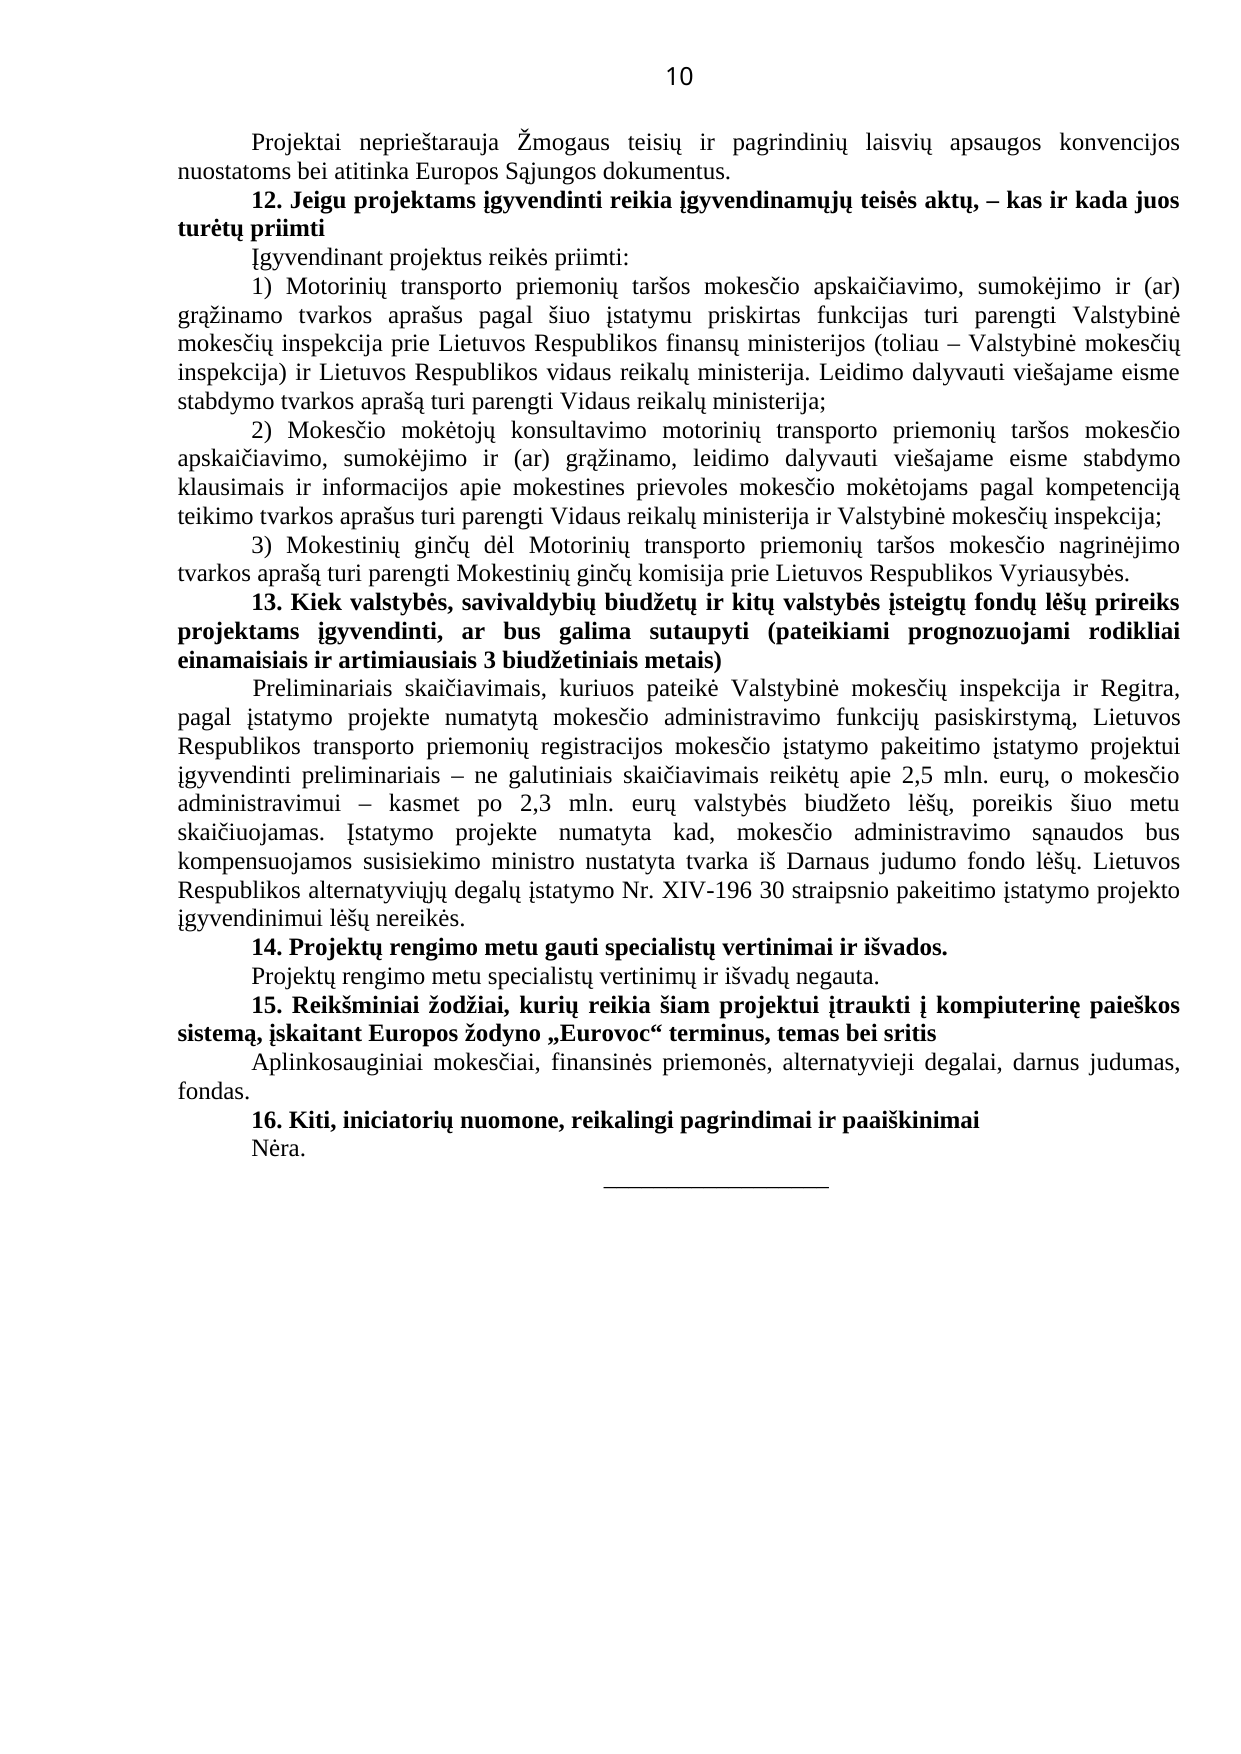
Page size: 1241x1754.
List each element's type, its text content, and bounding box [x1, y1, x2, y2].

text 1) Motorinių transporto priemonių taršos mokesčio apskaičiavimo, sumokėjimo ir (ar) grąžinamo tvarkos aprašus pagal šiuo įstatymu priskirtas funkcijas turi parengti Valstybinė mokesčių inspekcija prie Lietuvos Respublikos finansų ministerijos (toliau – Valstybinė mokesčių inspekcija) ir Lietuvos Respublikos vidaus reikalų ministerija. Leidimo dalyvauti viešajame eisme stabdymo tvarkos aprašą turi parengti Vidaus reikalų ministerija; [177, 271, 1181, 415]
text 13. Kiek valstybės, savivaldybių biudžetų ir kitų valstybės įsteigtų fondų lėšų prireiks projektams įgyvendinti, ar bus galima sutaupyti (pateikiami prognozuojami rodikliai einamaisiais ir artimiausiais 3 biudžetiniais metais) [177, 587, 1181, 673]
text 16. Kiti, iniciatorių nuomone, reikalingi pagrindimai ir paaiškinimai [177, 1105, 1181, 1133]
text 12. Jeigu projektams įgyvendinti reikia įgyvendinamųjų teisės aktų, – kas ir kada juos turėtų priimti [177, 185, 1181, 242]
text 2) Mokesčio mokėtojų konsultavimo motorinių transporto priemonių taršos mokesčio apskaičiavimo, sumokėjimo ir (ar) grąžinamo, leidimo dalyvauti viešajame eisme stabdymo klausimais ir informacijos apie mokestines prievoles mokesčio mokėtojams pagal kompetenciją teikimo tvarkos aprašus turi parengti Vidaus reikalų ministerija ir Valstybinė mokesčių inspekcija; [177, 415, 1181, 530]
text __________________ [177, 1162, 1181, 1191]
text 15. Reikšminiai žodžiai, kurių reikia šiam projektui įtraukti į kompiuterinę paieškos sistemą, įskaitant Europos žodyno „Eurovoc“ terminus, temas bei sritis [177, 990, 1181, 1047]
text Projektų rengimo metu specialistų vertinimų ir išvadų negauta. [177, 961, 1181, 990]
text Įgyvendinant projektus reikės priimti: [177, 242, 1181, 271]
text Preliminariais skaičiavimais, kuriuos pateikė Valstybinė mokesčių inspekcija ir Regitra, pagal įstatymo projekte numatytą mokesčio administravimo funkcijų pasiskirstymą, Lietuvos Respublikos transporto priemonių registracijos mokesčio įstatymo pakeitimo įstatymo projektui įgyvendinti preliminariais – ne galutiniais skaičiavimais reikėtų apie 2,5 mln. eurų, o mokesčio administravimui – kasmet po 2,3 mln. eurų valstybės biudžeto lėšų, poreikis šiuo metu skaičiuojamas. Įstatymo projekte numatyta kad, mokesčio administravimo sąnaudos bus kompensuojamos susisiekimo ministro nustatyta tvarka iš Darnaus judumo fondo lėšų. Lietuvos Respublikos alternatyviųjų degalų įstatymo Nr. XIV-196 30 straipsnio pakeitimo įstatymo projekto įgyvendinimui lėšų nereikės. [177, 673, 1181, 932]
text Aplinkosauginiai mokesčiai, finansinės priemonės, alternatyvieji degalai, darnus judumas, fondas. [177, 1047, 1181, 1105]
text 3) Mokestinių ginčų dėl Motorinių transporto priemonių taršos mokesčio nagrinėjimo tvarkos aprašą turi parengti Mokestinių ginčų komisija prie Lietuvos Respublikos Vyriausybės. [177, 530, 1181, 587]
text Projektai neprieštarauja Žmogaus teisių ir pagrindinių laisvių apsaugos konvencijos nuostatoms bei atitinka Europos Sąjungos dokumentus. [177, 127, 1181, 185]
text 14. Projektų rengimo metu gauti specialistų vertinimai ir išvados. [177, 932, 1181, 961]
text Nėra. [177, 1133, 1181, 1162]
